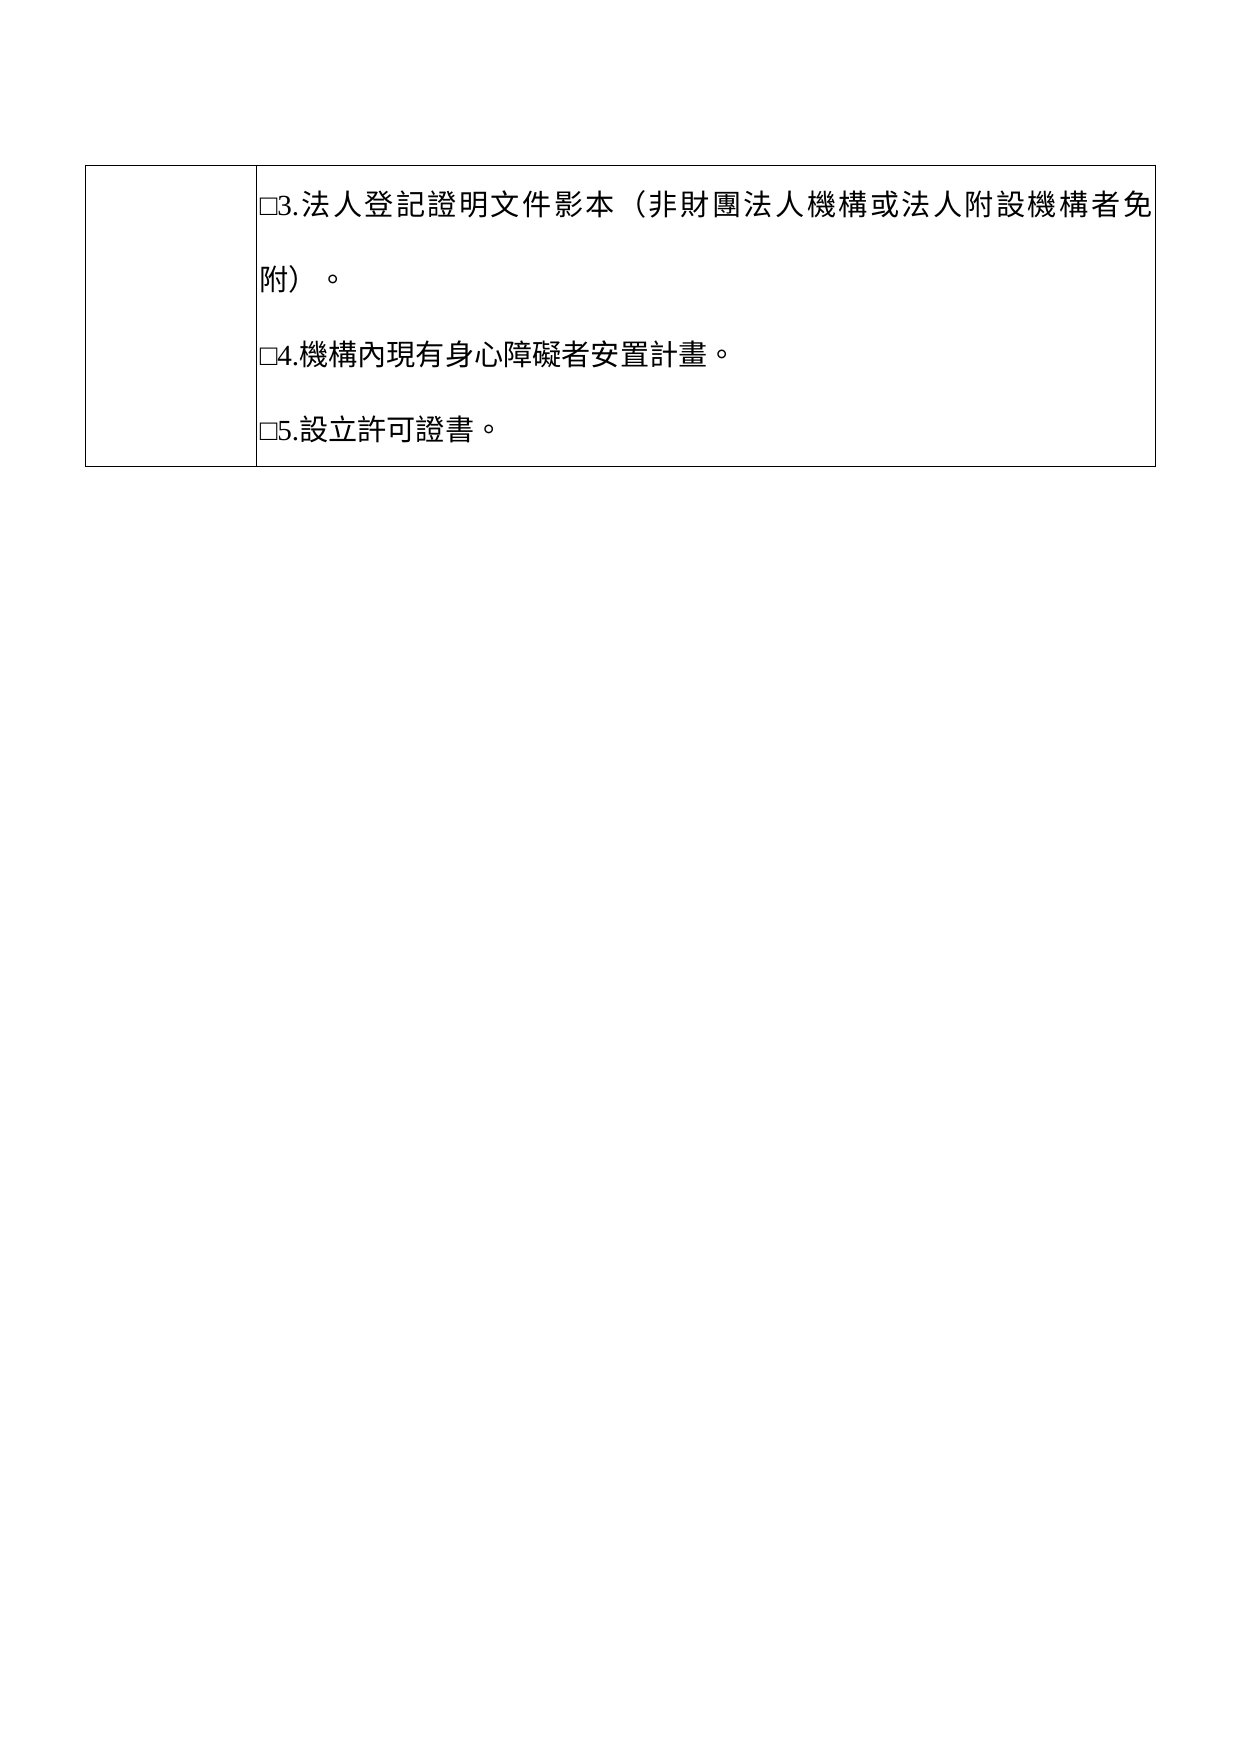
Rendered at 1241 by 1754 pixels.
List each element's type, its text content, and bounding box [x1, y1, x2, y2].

table_cell [86, 166, 256, 466]
table_cell □3.法人登記證明文件影本（非財團法人機構或法人附設機構者免附）。 □4.機構內現有身心障礙者安置計畫。 □5.設立許可證書。 [257, 166, 1155, 466]
